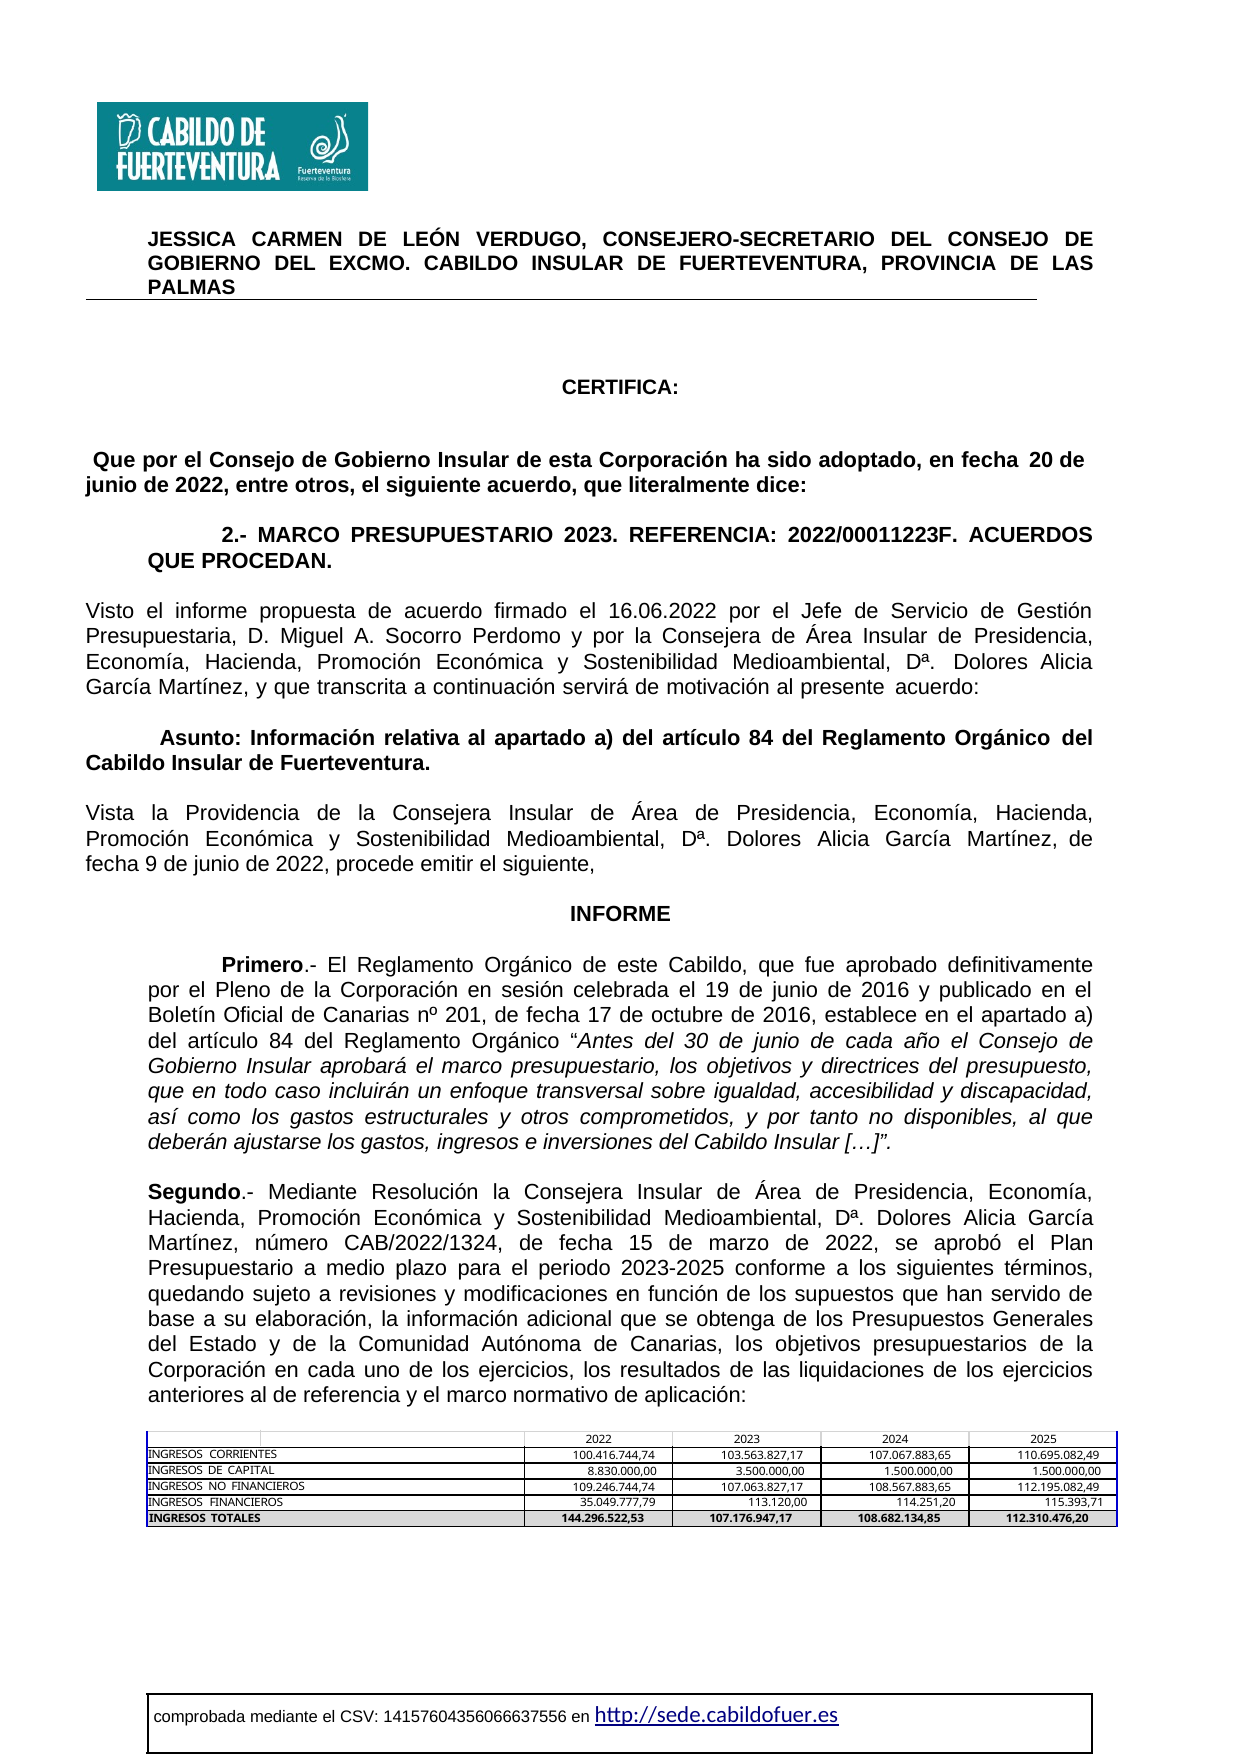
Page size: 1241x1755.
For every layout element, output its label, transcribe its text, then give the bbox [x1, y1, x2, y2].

table_header 2022 [525, 1432, 672, 1446]
table_cell 115.393,71 [970, 1496, 1116, 1510]
text Visto el informe propuesta de acuerdo firmado el 16.06.2022 por el Jefe de Servicio de Gestión Presupuestaria, D. Miguel A. Socorro Perdomo y por la Consejera de Área Insular de Presidencia, Economía, Hacienda, Promoción Económica y Sostenibilidad Medioambiental, Dª. Dolores Alicia García Martínez, y que transcrita a continuación servirá de motivación al presente acuerdo: [85, 598, 1093, 699]
table_cell 109.246.744,74 [525, 1480, 672, 1494]
table_cell 3.500.000,00 [673, 1464, 820, 1478]
table_cell INGRESOS DE CAPITAL [148, 1464, 524, 1478]
subtitle INFORME [559, 901, 681, 926]
table_cell 112.310.476,20 [970, 1511, 1116, 1526]
table_header [261, 1432, 524, 1446]
table_header [148, 1432, 260, 1446]
table_cell 100.416.744,74 [525, 1448, 672, 1462]
table_header 2024 [822, 1432, 968, 1446]
table_cell 113.120,00 [673, 1496, 820, 1510]
table_cell 107.176.947,17 [673, 1511, 820, 1526]
table_cell 144.296.522,53 [525, 1511, 672, 1526]
text Vista la Providencia de la Consejera Insular de Área de Presidencia, Economía, Hacienda, Promoción Económica y Sostenibilidad Medioambiental, Dª. Dolores Alicia García Martínez, de fecha 9 de junio de 2022, procede emitir el siguiente, [85, 800, 1093, 876]
table_cell 108.682.134,85 [822, 1511, 968, 1526]
table_cell 35.049.777,79 [525, 1496, 672, 1510]
text CERTIFICA: [559, 375, 681, 399]
table_cell 8.830.000,00 [525, 1464, 672, 1478]
table_cell 1.500.000,00 [970, 1464, 1116, 1478]
table_cell 110.695.082,49 [970, 1448, 1116, 1462]
table_cell INGRESOS NO FINANCIEROS [148, 1480, 524, 1494]
text Segundo.- Mediante Resolución la Consejera Insular de Área de Presidencia, Economía, Hacienda, Promoción Económica y Sostenibilidad Medioambiental, Dª. Dolores Alicia García Martínez, número CAB/2022/1324, de fecha 15 de marzo de 2022, se aprobó el Plan Presupuestario a medio plazo para el periodo 2023-2025 conforme a los siguientes términos, quedando sujeto a revisiones y modificaciones en función de los supuestos que han servido de base a su elaboración, la información adicional que se obtenga de los Presupuestos Generales del Estado y de la Comunidad Autónoma de Canarias, los objetivos presupuestarios de la Corporación en cada uno de los ejercicios, los resultados de las liquidaciones de los ejercicios anteriores al de referencia y el marco normativo de aplicación: [148, 1179, 1093, 1407]
table_header 2023 [673, 1432, 820, 1446]
table_cell INGRESOS CORRIENTES [148, 1448, 524, 1462]
table_cell 112.195.082,49 [970, 1480, 1116, 1494]
table_cell 107.067.883,65 [822, 1448, 968, 1462]
table_cell 108.567.883,65 [822, 1480, 968, 1494]
table_header 2025 [970, 1432, 1116, 1446]
table_cell 103.563.827,17 [673, 1448, 820, 1462]
subtitle Que por el Consejo de Gobierno Insular de esta Corporación ha sido adoptado, en fecha 20 de junio de 2022, entre otros, el siguiente acuerdo, que literalmente dice: [85, 447, 1093, 497]
table_cell 114.251,20 [822, 1496, 968, 1510]
text JESSICA CARMEN DE LEÓN VERDUGO, CONSEJERO-SECRETARIO DEL CONSEJO DE GOBIERNO DEL EXCMO. CABILDO INSULAR DE FUERTEVENTURA, PROVINCIA DE LAS PALMAS [147, 226, 1093, 299]
text Primero.- El Reglamento Orgánico de este Cabildo, que fue aprobado definitivamente por el Pleno de la Corporación en sesión celebrada el 19 de junio de 2016 y publicado en el Boletín Oficial de Canarias nº 201, de fecha 17 de octubre de 2016, establece en el apartado a) del artículo 84 del Reglamento Orgánico “Antes del 30 de junio de cada año el Consejo de Gobierno Insular aprobará el marco presupuestario, los objetivos y directrices del presupuesto, que en todo caso incluirán un enfoque transversal sobre igualdad, accesibilidad y discapacidad, así como los gastos estructurales y otros comprometidos, y por tanto no disponibles, al que deberán ajustarse los gastos, ingresos e inversiones del Cabildo Insular […]”. [148, 952, 1093, 1154]
subtitle Asunto: Información relativa al apartado a) del artículo 84 del Reglamento Orgánico del Cabildo Insular de Fuerteventura. [85, 724, 1093, 775]
table_cell INGRESOS TOTALES [148, 1511, 524, 1526]
table_cell 1.500.000,00 [822, 1464, 968, 1478]
table_cell INGRESOS FINANCIEROS [148, 1496, 524, 1510]
table_cell 107.063.827,17 [673, 1480, 820, 1494]
text 2.- MARCO PRESUPUESTARIO 2023. REFERENCIA: 2022/00011223F. ACUERDOS QUE PROCEDAN. [147, 522, 1093, 573]
